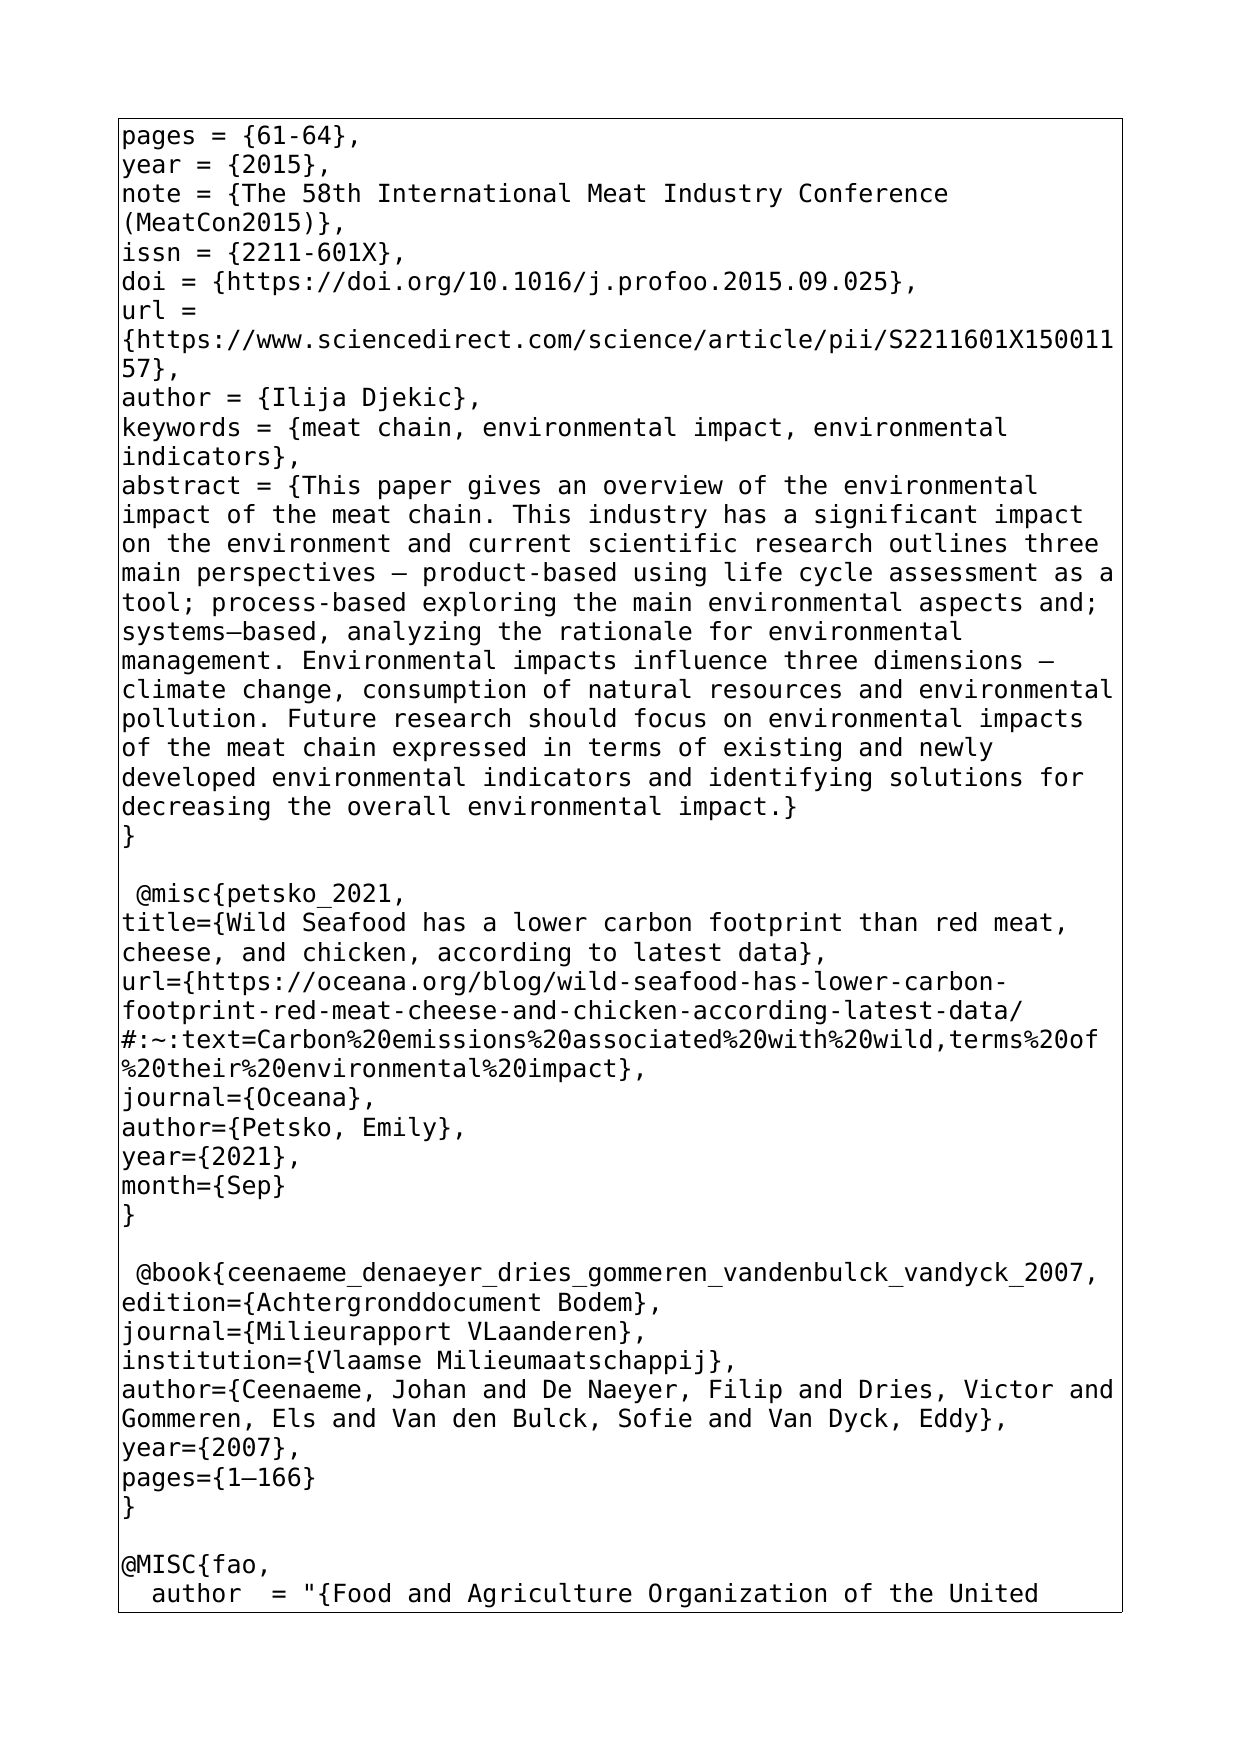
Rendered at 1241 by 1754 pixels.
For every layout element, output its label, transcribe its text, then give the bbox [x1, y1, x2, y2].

table_header pages = {61-64}, year = {2015}, note = {The 58th International Meat Industry Conference (MeatCon2015)}, issn = {2211-601X}, doi = {https://doi.org/10.1016/j.profoo.2015.09.025}, url = {https://www.sciencedirect.com/science/article/pii/S2211601X15001157}, author = {Ilija Djekic}, keywords = {meat chain, environmental impact, environmental indicators}, abstract = {This paper gives an overview of the environmental impact of the meat chain. This industry has a significant impact on the environment and current scientific research outlines three main perspectives – product-based using life cycle assessment as a tool; process-based exploring the main environmental aspects and; systems–based, analyzing the rationale for environmental management. Environmental impacts influence three dimensions – climate change, consumption of natural resources and environmental pollution. Future research should focus on environmental impacts of the meat chain expressed in terms of existing and newly developed environmental indicators and identifying solutions for decreasing the overall environmental impact.} } @misc{petsko_2021, title={Wild Seafood has a lower carbon footprint than red meat, cheese, and chicken, according to latest data}, url={https://oceana.org/blog/wild-seafood-has-lower-carbon-footprint-red-meat-cheese-and-chicken-according-latest-data/#:~:text=Carbon%20emissions%20associated%20with%20wild,terms%20of%20their%20environmental%20impact}, journal={Oceana}, author={Petsko, Emily}, year={2021}, month={Sep} } @book{ceenaeme_denaeyer_dries_gommeren_vandenbulck_vandyck_2007, edition={Achtergronddocument Bodem}, journal={Milieurapport VLaanderen}, institution={Vlaamse Milieumaatschappij}, author={Ceenaeme, Johan and De Naeyer, Filip and Dries, Victor and Gommeren, Els and Van den Bulck, Sofie and Van Dyck, Eddy}, year={2007}, pages={1–166} } @MISC{fao, author = "{​Food and Agriculture Organization of the United [119, 119, 1122, 1612]
